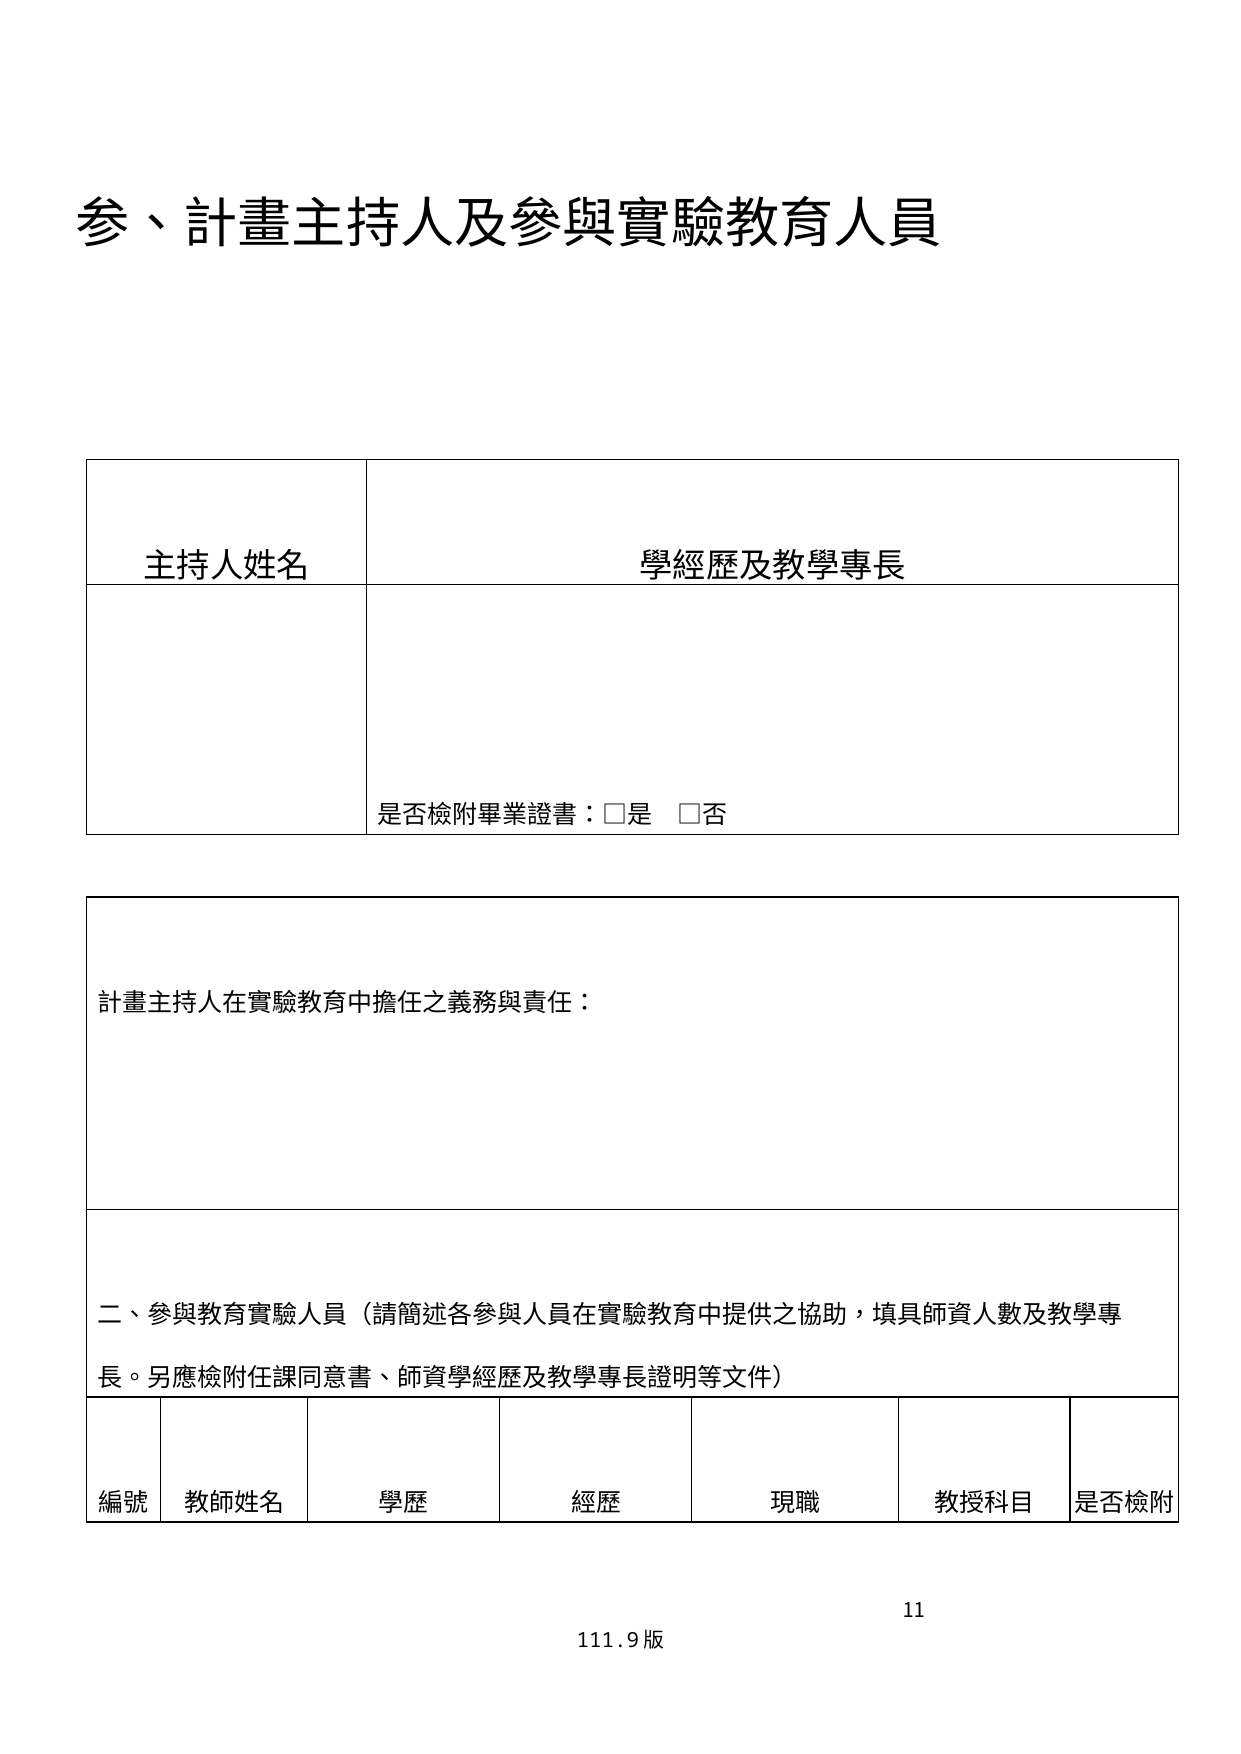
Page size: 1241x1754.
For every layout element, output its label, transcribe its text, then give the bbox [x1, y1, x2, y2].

table_cell 是否檢附 [1071, 1398, 1178, 1521]
table_header 主持人姓名 [87, 460, 366, 584]
table_header 學經歷及教學專長 [367, 460, 1178, 584]
table_cell 是否檢附畢業證書：□是 □否 [367, 585, 1178, 834]
table_cell 學歷 [308, 1398, 499, 1521]
table_cell 現職 [692, 1398, 898, 1521]
subtitle 参、計畫主持人及參與實驗教育人員 [75, 146, 1165, 271]
table_cell 教授科目 [899, 1398, 1069, 1521]
table_cell [87, 585, 366, 834]
table_header 計畫主持人在實驗教育中擔任之義務與責任： [87, 898, 1178, 1209]
table_cell 二、參與教育實驗人員（請簡述各參與人員在實驗教育中提供之協助，填具師資人數及教學專長。另應檢附任課同意書、師資學經歷及教學專長證明等文件） [87, 1210, 1178, 1396]
table_cell 教師姓名 [161, 1398, 307, 1521]
table_cell 經歷 [500, 1398, 691, 1521]
table_cell 編號 [87, 1398, 160, 1521]
